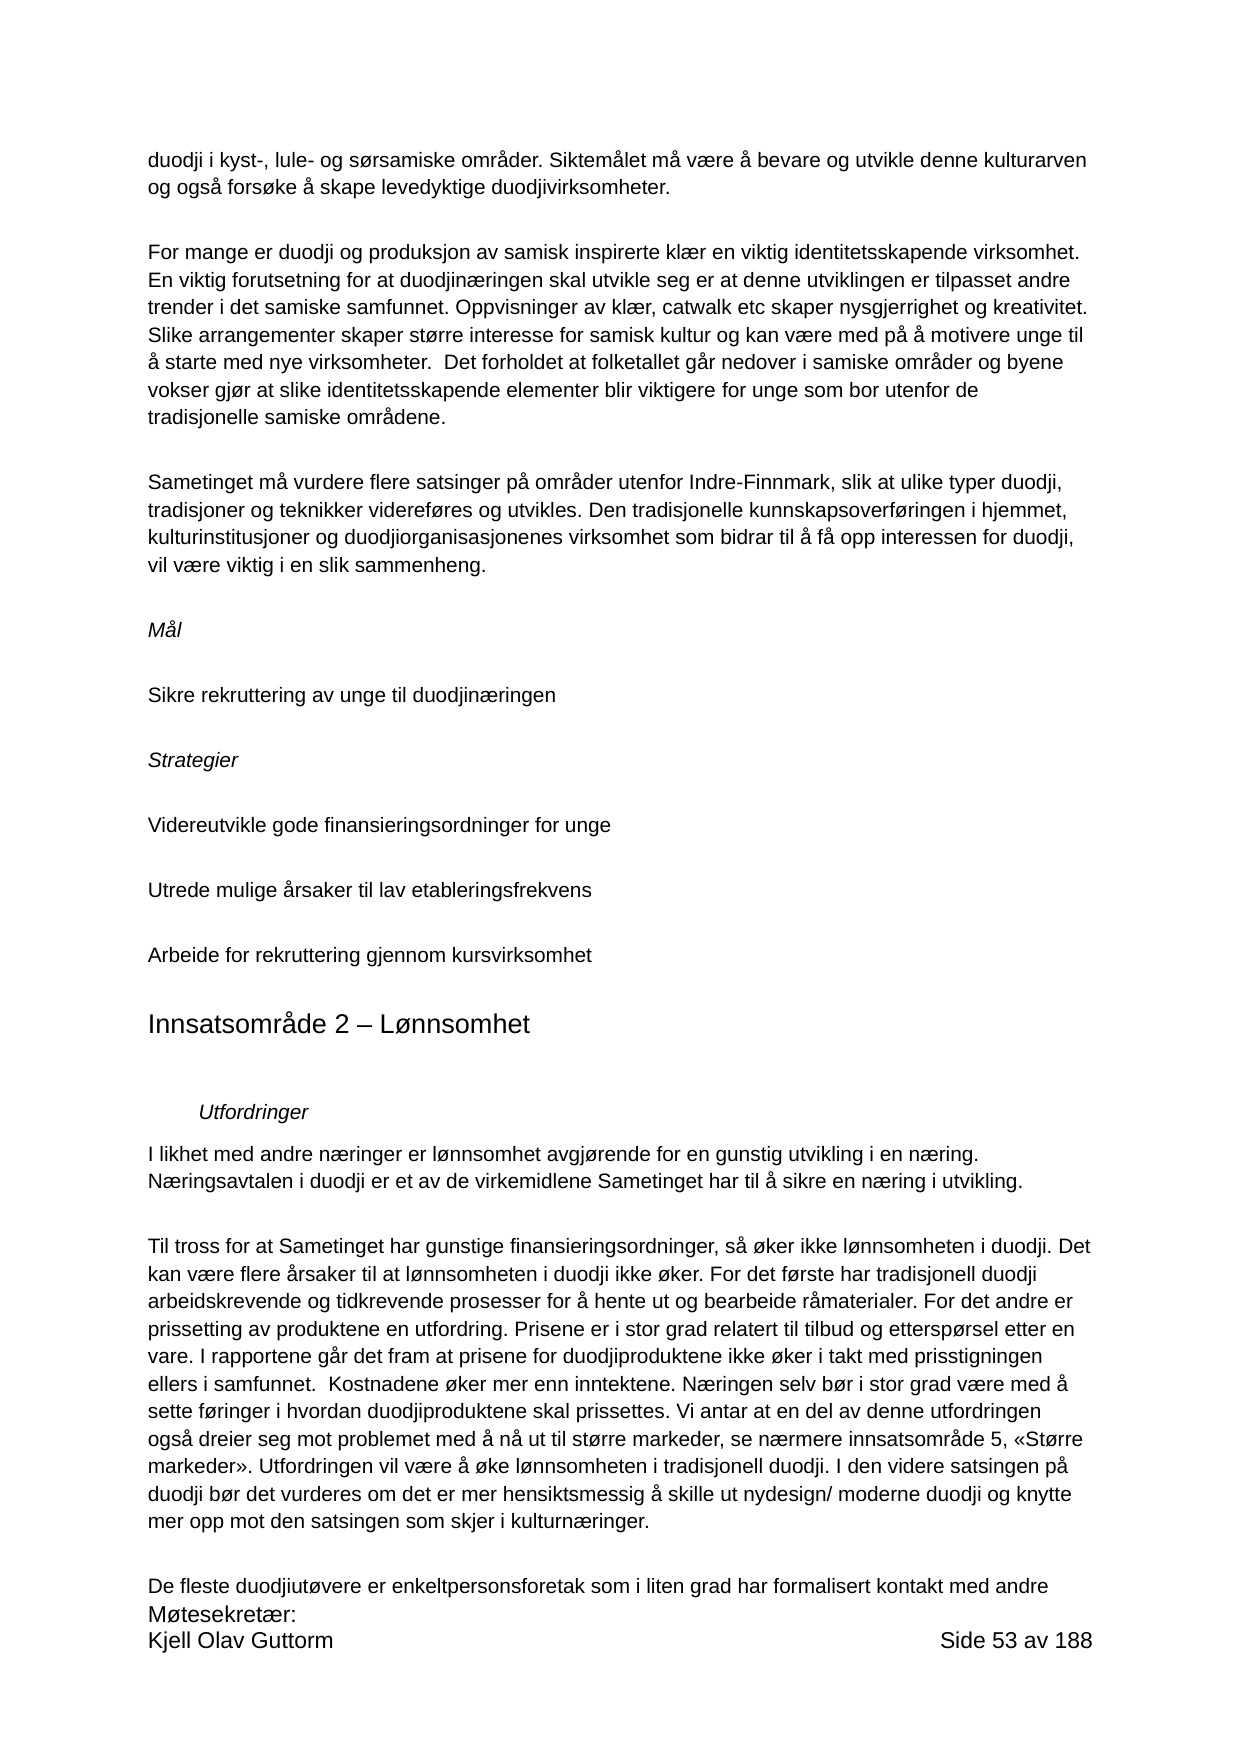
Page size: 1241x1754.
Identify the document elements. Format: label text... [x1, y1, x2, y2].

table_header Forslag og merknader Sametingsrådets forslag til innstilling: Sametinget har drøftet Melding om duodji. Meldingen er vedlagt protokollen. Sametingsmelding om duodji 1 Innledning Dette er første gang Sametinget avgir en egen melding om duodji. Målet med meldingen er å utvikle et styringsdokument for duodji og signalisere tydeligere målsettinger for det politiske arbeidet. Sametinget må ha en langsiktig politikk og strategi for utviklingen av duodji. I likhet med andre næringer skjer det endringer blant annet i de økonomiske rammebetingelsene, rettsutvikling og innenfor duodjinæringen. Duodji er en kulturbærende næring som har stor betydning for samiske språk og kultur og samisk næringsutvikling. Det er viktig å sikre at duodji overlever både som kultur og næring. Duodji er også et viktig identitetsskapende element i det samiske samfunnet. Sametinget har et overordnet mål om å utvikle duodji som en framtidsrettet og attraktiv næring. Denne meldingen avgrenses derfor mot duodji som næring. Økt omsetning av egenprodusert duodji for et større marked står sentralt i Sametingets satsing. Med dette menes at duodjinæringen er istand til å tilpasse seg endringer og utfordringer i næringen, og at profesjonaliteten, inntjeningen og lønnsomheten i næringen økes. 2 Status duodjinæringen 2.1 Økonomisk rapport Det har blitt utarbeidet økonomiske rapporter om utviklingen i duodjinæringen siden 2006. Rapportene beskriver næringens økonomiske situasjon, og de årlige forhandlingene om næringsavtale for duodji tar utgangspunkt i denne. Rapportene viser økonomisk status for duodjiutøvere som har søkt driftstilskudd til Sametinget. Det er også gjort en sammenligning med tilsvarende oversikter for de tre foregående årene. Analysene er basert på data fra søknadene om forrige års økonomiske forhold. Oppsummert viser analyser fra økonomisk rapport 2016 at den gjennomsnittlige duodjiutøveren driver et enkeltmannsforetak, er kvinne og bosatt i Finnmark. Driftstilskuddet fra Sametinget er fortsatt en viktig faktor for utøverens økonomi. Uten driftstilskudd ville den gjennomsnittlige utøveren hatt et marginalt overskudd i sin virksomhet. Totalt blant søkerne var omsetning av egenprodusert duodji 8,5 millioner kroner. Gjennomsnittlig omsetning er ca kr 315.000. Det er stor variasjon i omsetningen av egenprodusert duodji for utøverne, fra 2,8 millioner kroner til 51.000 kroner. Sametinget antar at denne omsetningen også har andre ringvirkninger så som utsalgssteder for duodji, vanlige butikker, messearrangementer etc. I 2014 var kostnader til produksjonen større enn omsetningen i duodji. Det førte blant annet til at overskuddet (driftsresultatet)gikk ned i 2014. Ingen utøvere har rapportert underskudd i 2015 mot at det var 2 utøvere med underskudd i 2014. Det er for tidlig å si om det er en tendens eller ikke. Det var 27 søkere som sendte inn sine søknader på driftstilskudd i 2015 og 2016. Dette er 33 prosent av de registrerte duodjiutøverne. Dette er et markert færre antall søkere enn fra 2013 og tidligere år. Rapporten sier ikke noe om årsaken til nedgang i antall søkere. Det kan tenkes at søkertekniske forhold, naturlig avgang og kontroll av regnskap som Sametinget startet med i 2012 kan bidra til en forklaring. Tabell 2.1: Andelen søkere av alle registrerte utøvere Tallgrunnlaget for rapportene dermed er noe spinkelt til å trekke generelle konklusjoner om den økonomiske utviklingen i duodji. Med få respondenter kan mindre endringer føre til store relative utslag i statistikken. Likevel gir det oss en pekepinn over den økonomiske utviklingen i duodjinæringen. Den gjennomsnittlige duodjiutøveren er (for søknadsåret 2016): Vedkommende utøver driver et enkeltmannsforetak , er kvinne og bosatt i Finnmark. Av en total omsetning på 298.000 utgjør egenproduksjon av duodji 220.000. Omsetningen er på samme nivå som 2014, mens andelen egenproduksjon er gått noe ned. Driftsresultatet er 40 prosent, en økning på 13 prosent i forhold til tallene fra 2014 Driftstilskuddet er fortsatt en viktig faktor for utøverens økonomi. Uten driftstilskudd ville den gjennomsnittlige utøveren hatt et marginalt overskudd i sin virksomhet. I 2015 var det ingen utøvere med underskudd, mens det i 2014 var to og fire i 2012. Ti av søkerne i 2015 unngikk underskudd på grunn av det mottatte driftstilskuddet. Duodjiaktøren som har rapportert inn sine tall for 2015 er ikke så veldig ulik den aktøren som har rapportert sine tall tidligere år. For søknadsåret 2015 og 2016 kommer 67 prosent av søkerne fra Kautokeino og Karasjok. Andelen søkere fra Kautokeino er stabilt. Det er en liten nedgang i antall søkere fra Karasjok og en tilsvarende liten økning av søknader fra andre steder. I gruppen andre inngår søknader fra Nesseby, Tana, Porsanger, Kåfjord, Røros, Nordreisa, Sørfold og Sørreisa. Det er fortsatt en klar overvekt av kvinnelige søkere (70 prosent) – det samme som forrige år. Denne kjønnsfordelingen har vært relativt stabil siden 2010. Rapporten sier ikke noe om aldersfordeling på søkerne. For søknadsåret 2015 kom to søknader fra aksjeselskaper, resten var enkeltmannsforetak. I 2016 var det tre søknader fra aksjeselskap, resten er enkeltmannsforetak. For søknadsåret 2015 har en fjerdedel av søkerne formell utdanning i duodji. Med formell utdanning menes fagbrev eller høyere utdanning. Rapporten tar ikke for seg den tradisjonelle kunnskapsoverføringen som skjer i hjemmet. Seks personer har fagbrev og én person har høyere utdanning. Det er like mange personer som rapporterer at de har fagbrev innen duodji i 2012 som i 2014. I 2012 var det seks personer som rapporterte at de hadde høyere utdanning. For søknadsåret 2016 har ca 40% formell utdanning innen duodji. Åtte personer har fagbrev og to personer har høyere utdanning. Totalt var omsetning av egenprodusert duodji 7,3 millioner kroner i 2015 mot 8,5 millioner i 2016. Gjennomsnittlig omsetning er kr 303 000 i 2015 og ca kr 315 000 i 2016. Det er stor variasjon i omsetningen av egenprodusert duodji for utøverne, fra over 2 millioner kroner til 50 000 kroner. I 2014 viser tallene at driftsresultatet er redusert fra kr 107 000 i 2008 til kr 103 000. Dersom vi utelater de to store utøverene for 2014 får vi et fall i både inntekter, kostnader og resultat. Nedgang i gjennomsnittlige totale inntekter på kr 52 000, mens driftsresultatet viser en nedgang på kr 28 000. Når vi utelater de tre største utøverne i materialet for 2015 får vi et fall i både inntekter, kostnader, mens driftsresultatet fortsatt viser en stigning. Nedgang i gjennomsnittlige totale inntekter på kr 55.000, mens driftsresultatet viser en økning på kr 15.000. Av de 27 søkerne i 2015 har 12 utøvere (44 prosent) inntekter utenom duodji. Tre av disse har andre inntekter som er større enn inntektene fra duodji-aktiviteten. Fem av disse har relativt små (marginale) andre inntekter. De fire siste har andre inntekter rundt halvparten av duodji-inntektene. Av de 27 søkerne i 2016 har 10 utøvere (37 prosent) inntekter utenom duodji. Tre av disse har andre inntekter som er større enn inntektene fra duodji-aktiviteten. Tre har relativt små (marginale) andre inntekter. De fire siste har i gjennomsnitt andre inntekter rundt halvparten av duodji-inntektene. Som tidligere år er det for søknadsåret stor variasjon mellom den utøver som har den høyeste totale inntekten (ca 3,3 mill) og den utøver med den laveste (51.000). Det er et relativt markert skille i utviklingen i gjennomsnittlige inntekter og kostnader fram til 2010 og etter 2010. Tallene for 2014 viser en liten tilbakegang fra 2012, men fortsatt en stigning i forhold til 2010. Tallene for regnskapsåret 2015 for samtlige utøvere viser at selv om økningen i kostnader og inntekter flater noe ut går driftsresultatet opp med ca 10 %. Rapportene for 2015 og 2016 viser at den viktigste salgskanalen er direkte salg. Praktisk talt alle mener dette er viktig. Men også messer – som langt på vei også er en direkte salgskanal – kommer høyt opp. Internett og postordresalg anses som de minst viktige salgskanalene. 2.2 Definisjon av duodji Ved utformingen av en langsiktig politikk for duodjinæringen er det nødvendig å ha en oppfatning om hva duodji er. Hvor går grensen mellom et kommersielt masseprodusert produkt og duodji? Hvilken vekt skal samisk kultur skal ha i den framtidige utviklingen av duodji? Samtidig skaper samisk nydesign nye markeder og nye kundegrupper. For enkelte er samisk inspirerte klær en viktig del av den samiske identiteten. Duodjiproduksjonen vil endre seg med utviklingen i resten av samfunnet. Det kommer nye materialer, nye produkter, ny design, nye produksjonsmetoder, nye råvarer og nye markeder. Det er ulik grad av mekanisering innenfor duodjinæringen og det er også ulike oppfatninger om hvilke materialer som kan tillates i duodjiproduksjonen. Dette skaper utfordringer ved en definisjon av duodji, og en definisjon må av den grunn være såpass fleksibel og overordnet at den tar hensyn til blant annet framtidige endringer. Innenfor duodjinæringen finner vi dag både tradisjonell duodji og ny samisk design. Siden duodji kan være så mangeartet, har det over lengre tid vært forsøkt å få til en felles definisjon av duodji. De samiske duodjiorganisasjonene Sámiid Duodji og Duojáriid Ealáhussearvi kom i 2014 fram til at en detaljert definisjon for all duodji ikke er mulig, men ble enige om en felles overordnet definisjon av duodji: «Duodji er et samisk samlebegrep for all form for skapende aktiviteter utformet av duojár. Dette omfatter håndverk, brukskunst og bearbeidede materialer med basis i samisk kultur og tradisjoner. Duodjiproduksjon( duoddjon) omfatter fremstilling av egenproduserte kvalitetsvarer, bruksting, gjenstander og klær som gjenspeiler samisk levemåte og kulturtradisjoner både når det gjelder valg og bearbeiding av råmaterialer, samt den estetiske utfoldelsen ved formgivning, utforming og produksjons metode.» Sameslöjdstiftelsen Sámi Duodji i Sverige definerer duodji som:”Sámi duodji, samiskt hantverk, är den samiska benämningen för handgjorda samiska produkter som kläder, husgeråd, redskap och utsmyckning. Hantverket har en lång tradition. Grunden för samiskt hantverk är också idag material från naturen. Samiskt hantverk är utfört efter gammal tradition och tillpassat nya tekniker och användningsområden från ort till ort. Med duodji menar vi den slöjd och det konsthantverk som tillverkats av samer, dvs. det som utgår från samiska traditioner, samiskt formtänkande, samiska mönster och färger. Ordet duodji används också som ett äkthetsmärke för sameslöjd och samiskt konsthantverk. Det handlar i första hand om hantverket och om den samiska livsformen i andra hand.” I forbindelse med arbeidet som Samerådet har igangsatt om revitalisering av duodji merke, så har det vært forsøkt å få en felles definisjon av duodji over landegrensene. Dette har imidlertid ikke latt seg gjøre. Sametinget ser at en detaljert definisjon av duodji er en utfordring, og det er et spørsmål om en slik definisjon er hensiktsmessig. Det er viktig å ikke lage en så snever ramme for duodji som kan bidra til å hemme en naturlig utvikling av næringen. En snever definisjon kan på sikt svekke betingelsene for en lønnsom næringsutvikling. En definisjon må av den grunn være såpass fleksibel og overordnet at den tar hensyn til blant annet framtidsretta utvikling i duodjinæringen. Sametinget mener derfor at definisjonen som duodjiorganisasjonene Sámiid Duodji og Duojáriid Ealáhussearvi kom fram til i 2014 vil være dekkende for det videre arbeidet. 2.3. Aktører i duodji Duodjiorganisasjonene Sámiid duodji og Duojáriid Ealáhussearvi og Sametinget undertegnet en hovedavtale for duodjinæringen 29.03.05. I avtalen går det fram at partene skal føre forhandlinger om en løpende næringsavtale for duodji med tiltak som tar sikte på en utvikling av næringen i samsvar med de politiske mål og retningslinjer for næringen som til enhver tid er vedtatt i Sametinget. Den største aktøren i duodji, Duodjeinstituhtta, er ikke en del av forhandlingene om næringsavtale for duodji. Duodjiorganisasjonene er Sametingets viktigste samarbeidsaktører innen duodjinæringen. Organisasjonene oppnevner blant annet medlemmer til fagutvalg for duodji og økonomisk utvalg. De utarbeider også en rekke utredninger og rapporter som danner viktige beslutningsgrunnlag også for Sametinget. Sámiid duodjis formål er å fremme duodjiutøvernes interesser økonomisk, faglig, sosialt og kulturelt. Organisasjonen skal blant annet bedre duodjiutøvernes rammebetingelser. Den skal også være pådriver for utvikling av kulturbærende og næringsrettet duodjivirksomhet. Duojáriid Ealáhussearvis formål er å arbeide for at den enkelte duodjiprodusent får tilfredsstillende arbeidsbetingelser og utviklingsmuligheter. Organisasjonen skal også fremme bedre rammevilkår for enkeltprodusenters lønnsomhet. Tabell 2.2 Medlemsutvikling i Sámiid Duodji og Duojáriid Ealáhussearvi fra 2012 – 2016: Siden 2012 har antall medlemmer i Sámiid Duodji økt fra 170 til 193 i 2016. Duojáriid Ealáhussearvi er en mindre organisasjon enn Sámiid Duodji, og her har medlemsutviklingen mer eller mindre vært stabil de siste årene. Stiftelsen Duodjeinstituhtta har en viktig rolle i forhold til utvikling og veiledning av duodjifaglige spørsmål og regionale utviklingsprosjekter. Duodjeinsituhttas hovedmål er å fremme næringsutvikling med utgangspunkt i tradisjonell duodji. Instituttet skal være et landsomfattende teknisk og faglig kompetanse miljø innen duodji. Duodjeinstituhtta skal også medvirke til å utvikle og bistå med fagkompetanse innen duodji, yte bistand og produktutvikling og produksjonsveiledning, initiere til å delta i forsøks- og utviklingsarbeid. Duodjienstitutuhtta har i 2017 5 lærlinger og en lærekandidat. Opplæringskontoret i reindrift og duodji har hovedkontor i Kautokeino. Opplæringskontoret har tilbud om fagopplæring til lærekandidat eller lærling innenfor duodjinæringen. Et av vilkårene for bli tatt opp som lærling er at vedkommende har videregående skole innenfor duodjifaget. I perioden 2012 til 2016 har 16 lærlinger/ lærekandidater fått fagbrev. Det er også flere som har utsatt fagprøven til 2017. Tabell 2.3 Oversikt over antall lærlinger med fagprøve fra 2012 – 2016 (Opplæringskontoret for reindrift og duodji, 2017): Sametinget finansierer alle ovennevnte aktørene gjennom Sametingets årlige budsjettforhandlinger. 3 Sametingets virkemidler Sametinget avsetter og bruker betydelige midler til duodji. I 2017 var det satt av kr 34,5 millioner til næringsformål. Av dette er 14 millioner avsatt til duodji. Dette innebærer at 40 % av næringsbudsjettet er satt av til duodji. Regnskapet for 2016 viser at det ble brukt ca kr 15 millioner til duodji. Dette innebærer at i 2016 ble 46 % av midlene som Sametinget disponerer til næring, brukt til duodji. Tabell 3.1 Sametingets budsjett for duodjinæringen for 2016 Sametinget satte i 2016 av 7,9 millioner kroner til Næringsavtalen, 4,5 millioner til Duodjeintituhtta og nær 1,6 millioner kroner til Oppplæringskontoret i budsjettet for 2016. 3.1 Hovedavtalen for duodji Hovedavtalen for duodji ble vedtatt i 2005 og endret den 19.3.2007. Avtalen er inngått mellom Sametinget og duodjiorganisasjonene Landsorganisasjonen Sámiid Duodji og Duojáriid Ealáhussearvi. Avtalen angir blant annet retningslinjer og grunnlag for forhandlinger om næringsavtale for duodji og innretningen av duodjiregisteret. 3.2 Næringsavtalen for duodji Næringsavtalen for duodji, som årlig fremforhandles mellom duodjiorganisasjonene Sámiid duodji og Duojáriid Ealáhussearvi og Sametinget, er Sametingets viktigste redskap for utvikling av duodji. Målet for næringsavtalen er å utvikle en næringsrettet duodji med økt lønnsomhet og omsetning av egenproduserte varer. Næringsavtalen inneholder blant annet driftstilskudd til duodjiutøvere, investerings- og utviklingstilskudd, etablerertilskudd, velferdsordninger, salgsfremmende tiltak og tilskudd til organisasjoner. I tillegg inneholder næringsavtalen tiltak som avtales under forhandlingene så som kompetansehevende tiltak, merkevarebygging, tiltak innen salg og markedsføring etc. Partene setter av en totalramme og duodjimidlene øremerkes i en egen avsetning. Gjennom Sametingets årlige budsjettforhandlinger avsetter deretter Sametinget midler til duodjiformålene. Dette gjelder både tiltakene som er fremforhandlet, og direkte tilskudd til Duodjeinstituhtta og Opplæringskontoret for reindrift og duodji. Sametingsrådet fastsetter regelverk for disse virksomhetene. Driftstilskudd Driftstilskuddsordningen gjelder for duodjibedrifter som produserer tradisjonell duodji, og som er godkjent i duodjiregisteret. Fagutvalget i duodji er oppnevnt av duodjiorganisasjonene. Det er Fagutvalget i duodji som foretar en konkret vurdering av hvert produkt og vedtar om søker kan godkjennes i duodjiregisteret eller ikke. Duodjiproduktene godkjennes enkeltvis, og fagutvalget legger til grunn ulike kriterier i denne vurderingen. Fagutvalget vurderer blant annet om produktet har basis i samisk kulturtradisjon, graden av maskinbearbeiding, hvilke materialer som er brukt, kvaliteten og bruken av produktet. Samisk design kan ikke omfattes av driftstilskuddsordningen, men samisk design omfattes av andre ordninger innenfor duodji og kulturnæring som Sametinget forvalter. For å kunne bli vurdert i duodjiregisteret, så er det et krav om at søker skal tilfredsstille vilkårene for registering av Sametingets valgmanntall, men trenger ikke å stå i mantallet. Avtalepartene har i flere omganger vurdert om kravet til etnisitet skal slettes, men er blitt enige om å videreføre det. I følge økonomisk rapport for duodjinæringen, har driftstilskudd blitt en viktigere del av duodjiutøverens økonomi enn tidligere. Uten driftstilskudd ville den gjennomsnittlige utøveren hatt underskudd i sin virksomhet. En utfordring med denne ordningen er at det ikke finnes en omforent definisjon av hva duodji er. Det er ulike oppfatninger blant annet om i hvor stor grad en kan tillate maskinbearbeiding av produkter før det ikke lenger kan defineres som duodji. 3.3 Sametingets satsing på kulturnæring – Dáhttu Sametinget startet i 2012 en egen satsning for å jobbe med utviklingen av en mer lønnsom samisk kulturnæring. Et av satsningsområdene var å gjennomføre bedriftsutviklingsprogram for kulturnæringen, kalt Dáhttu. Dette er et nettverks- og bedriftsutviklingsprogram for kulturnæring som er utviklet av Kreativ Industri på oppdrag fra Sametinget. Gjennom Dáhttu får samiske kulturnæringsaktører blant annet arbeide med forretningsidé, etableringshjelp og strategiutvikling. Hvert program har plass til 12 kulturnæringsutøvere som har ønske og vilje til å skape en lønnsom bedrift. En sentral målsetting med programmet er også å skape et nettverk mellom aktørene. Programmet går over ett år og inneholder tre samlinger samt at hver deltager får 30 rådgivningstimer hver. Målet er at etter endt program skal flere kunne leve av sin kulturnæringsbedrift. Et slikt program ble også gjennomført for duodjiutøvere. Her deltok 12 bedrifter hvorav 10 kom fra Finnmark og 2 fra Troms. Resultatene fra samlingen er det vanskelig å si noe om ennå, men i spørreundersøkelsen etter gjennomført program svarte mange av bedriftene at de opplevde en økt lønnsomhet og økt kompetansenivå etter samlingene. Sametinget har videreført denne satsningen i nye tre år fra 2017, som duodjinæringen også vil kunne dra nytte av. 4 Innsatsområder Duodji er en viktig kulturbærer, og Sametinget mener det bør være mulighet til å utvikle en mer næringsrettet duodji. Duodjinæringen skal være lønnsom, samtidig skal det være rom for utvikling, både den tradisjonelle duodjivirksomheten og nye produkter med basis i samisk kultur. Sametingets hovedmål for duodji i næringssammenheng er å utvikle duodji som en framtidsrettet og attraktiv næring i samiske områder. Duodjinæringen må ses i sammenheng med samiske kulturnæringer, og generelt det vekst- og utviklingspotensialet som ligger her. I utviklingen av kulturnæringsbransjen er det et fokus på kompetanse, fordi det forventes vekst i nettopp disse bransjene i framtida. Duodjinæringen opplever internasjonal konkurranse fra virksomheter som ikke har sin bakgrunn i samisk kultur. Noen duodjiutøvere har fokus på sitt håndverk og ikke nødvendigvis på lønnsomhet i seg selv. I denne sammenheng er det sentralt at duodji er en kulturbærende næring som har stor betydning for samisk kultur og språk. Sametinget vil allikevel fortsette arbeidet med å utvikle duodji som næring med fokus på lønnsomhet, samtidig som bevaring og utvikling av samisk kultur ligger i bunn. Sametinget er opptatt av at duodji har gode økonomiske vilkår og videreutvikles både som næring og kultur. Duodji er også en del av identitetsskapende virksomhet. Innsatsområde 1 - Rekruttering Utfordringer Rekruttering til duodjinæringen er liten. Sametinget har tilskuddsordninger både for elever i videregående skole og høgskole, hospitering hos etablerte bedrifter og en støtteordning for opplæringskontor. Duodjeinstituhtta har også en veiledningsvirksomhet og tar imot lærlinger. Allikevel er det et fåtall av disse som etablerer seg som duodjiutøvere på heltid etter endt utdanningsløp. Av de som etablerer seg er det flest enkeltmannsbedrifter, som ofte baserer seg på de samme produktene som andre utøvere har og i det samme markedet, og dette kan virke begrensende for bedriftens vekst. Rekruttering til duodjinæringen vil fortsatt være viktig, og at det finnes stipend til elever, studenter og til lærlingordningen. Regionalanalyse for samisk område 2016 (Telemarksforskning) viser at samiske områder har lavere etableringsfrekvens i næringslivet enn andre områder i landet. Andre analyser viser at flere samiske bedrifter ikke har som mål å vokse, men er tilfreds med at bedriften går med overskudd og at bedriften klarer seg økonomisk. For Sametinget vil det være av interesse å få mer kunnskap om hvorfor unge ikke etablerer duodjivirksomheter på heltid etter endt utdanning. Den økonomiske rapporten for duodji for 2015 og 2016 viser at Sametinget i liten grad har lyktes i å stimulere til vekst i næringen, til tross for økte virkemidler gjennom driftstilskuddsordninger for områder utenfor Finnmark. I dag finnes det få duodjibedrifter utenfor Finnmark. Det er en målsetting å øke rekruttering til duodji i det lule- og sørsamiske området, og øke kommersialiserings- og inntjeningspotensialet i disse områdene. Duodjeinstituhtta har veiledningsvirksomhet også i Troms, Nordland og i sørsamisk område. I tillegg har Arran hatt en satsning på duodji. Mye av denne virksomheten er knyttet til grunnleggende kurs innen duodji og veiledning. Det er imidlertid få etablerte duodjibedrifter i disse områdene. Utfordringen er å heve kompetansen i duodji og med det videreføre den immaterielle kulturarven innen duodji i kyst-, lule- og sørsamiske områder. Siktemålet må være å bevare og utvikle denne kulturarven og også forsøke å skape levedyktige duodjivirksomheter. For mange er duodji og produksjon av samisk inspirerte klær en viktig identitetsskapende virksomhet. En viktig forutsetning for at duodjinæringen skal utvikle seg er at denne utviklingen er tilpasset andre trender i det samiske samfunnet. Oppvisninger av klær, catwalk etc skaper nysgjerrighet og kreativitet. Slike arrangementer skaper større interesse for samisk kultur og kan være med på å motivere unge til å starte med nye virksomheter. Det forholdet at folketallet går nedover i samiske områder og byene vokser gjør at slike identitetsskapende elementer blir viktigere for unge som bor utenfor de tradisjonelle samiske områdene. Sametinget må vurdere flere satsinger på områder utenfor Indre-Finnmark, slik at ulike typer duodji, tradisjoner og teknikker videreføres og utvikles. Den tradisjonelle kunnskapsoverføringen i hjemmet, kulturinstitusjoner og duodjiorganisasjonenes virksomhet som bidrar til å få opp interessen for duodji, vil være viktig i en slik sammenheng. Mål Sikre rekruttering av unge til duodjinæringen Strategier Videreutvikle gode finansieringsordninger for unge Utrede mulige årsaker til lav etableringsfrekvens Arbeide for rekruttering gjennom kursvirksomhet Innsatsområde 2 – Lønnsomhet Utfordringer I likhet med andre næringer er lønnsomhet avgjørende for en gunstig utvikling i en næring. Næringsavtalen i duodji er et av de virkemidlene Sametinget har til å sikre en næring i utvikling. Til tross for at Sametinget har gunstige finansieringsordninger, så øker ikke lønnsomheten i duodji. Det kan være flere årsaker til at lønnsomheten i duodji ikke øker. For det første har tradisjonell duodji arbeidskrevende og tidkrevende prosesser for å hente ut og bearbeide råmaterialer. For det andre er prissetting av produktene en utfordring. Prisene er i stor grad relatert til tilbud og etterspørsel etter en vare. I rapportene går det fram at prisene for duodjiproduktene ikke øker i takt med prisstigningen ellers i samfunnet. Kostnadene øker mer enn inntektene. Næringen selv bør i stor grad være med å sette føringer i hvordan duodjiproduktene skal prissettes. Vi antar at en del av denne utfordringen også dreier seg mot problemet med å nå ut til større markeder, se nærmere innsatsområde 5, «Større markeder». Utfordringen vil være å øke lønnsomheten i tradisjonell duodji. I den videre satsingen på duodji bør det vurderes om det er mer hensiktsmessig å skille ut nydesign/ moderne duodji og knytte mer opp mot den satsingen som skjer i kulturnæringer. De fleste duodjiutøvere er enkeltpersonsforetak som i liten grad har formalisert kontakt med andre utøvere. For enkelte vil samarbeid og nettverk med andre aktører kunne være positivt både for den faglige utviklingen og ikke minst for lønnsomheten. Det gjelder spesielt de som nettopp har etablert ny virksomhet. Sametinget har i sine bedriftsutviklingsprogrammer prioritert nettverksbygging nettopp med den hensikt å bedre lønnsomheten. Samarbeid med andre utenom duodjinæringen kan åpne nye markeder. Spesielt gjelder det reiselivsnæringen og arrangørmarkedet. Fordelen med det er at duodjiutøveren lettere når potensielle nye kunder uten at det koster all verden. Det vil også gi en vinn-vinn situasjon i og med reiselivsnæringen samtidig får presentert levende samisk kultur og lokalproduserte kvalitetsprodukter. Noen duodjiutøvere er avhengig av å bruke råvarer fra naturen. Utfordringen for disse er at de ikke har en lovfestet rett til motorisert ferdsel i utmarka i forbindelse med råvareinnhenting. De er avhengig av å få dispensasjoner fra motorferdselsforbudet. En slik praksis fører til merarbeid for duodjiutøverne. Motorferdselsloven må endres slik at duodjiutøverne likestilles med andre næringsutøvere som har slik rett. For å kunne ha en levedyktig duodjinæring må det være et fokus blant annet på produktutvikling, design, hospitering, veiledning, utdanningsstipend, investeringer og marked og salg. Enkelte har behov for å fornye driftsapparatet og se på nye produksjonsformer. Sametinget må fortsatt prioritere tilskudd til investeringer, etablerertilskudd og bedriftsutvikling. Det vil være naturlig å prioritere samarbeids- og utviklingsprosjekter, markedsanalyse og salgs- og markedsføringstiltak. Mål Øke lønnsomheten i duodji Strategier Videreføre finansieringsordninger for utviklings- og investeringstiltak Formalisere samarbeid og nettverk mellom duodjiutøvere Lette tilgangen til utmarka for å hente inn råvarer Innsatsområde 3 – Virkemidler tilpasset duodjinæringen Utfordringer Tilskuddsordningene i duodji blir som oftest fastsatt under forhandlingene om en næringsavtale. Endringer av disse skjer etter behov og følger i stor grad også de krav som Sametinget setter for andre tilskuddsordninger. Den ordning som har vært oftest i fokus er driftstilskuddet til duodjiutøverne. Driftstilskudd skal sikre at duodjiutøvere kan drive næringsvirksomhet med overskudd. Dette tilskuddet er ment å dekke merkostnader som er bundet til mye bruk av arbeidskraft, og der det er utfordringer med å mekanisere produksjonen. Dette tilskuddet har også hatt stor betydning i å sikre den tradisjonelle duodjiutøvelsen. Utfordringen med driftstilskuddsordningen kan oppsummeres i to deler: Den økonomiske utviklingen i næringen og forvaltningen av driftstilskuddsordningen. I tillegg er også duodjiregisteret et register som baserer seg på etnisitet, og det å ha et register som baserer seg på etnisitet er problematisk. Den økonomiske utviklingen i næringen Økonomiske rapport (2016) viser at nærmere halvparten (12 av 27 utøvere) av duodjiutøvere hadde inntekter utenom duodji. Når den gjennomsnittlige bruttoomsetningen var kr 200 000 i 2014 sier det seg sjøl at nettoinntekten blir lav når alle driftskostnadene trekkes i fra. Driftsresultatet har ligget på rundt kr 100 000 over flere år noe som må betraktes som meget lavt. Det kan trekkes i tvil om driftstilskuddordningen har fungert i forholdet til målet, som har vært å øke lønnsomheten i duodjinæringen. Det er bekymringsfullt at driftstilskuddsordningen ikke har ført til en større lønnsomhet i næringen. Forvaltning av driftstilskuddsordningen Duodjiutøvere er selvstendig næringsdrivende og må følge de lover og regler som gjelder blant annet for regnskapsføring. Kontroller, som Sametinget har fått gjennomført i 2012, 2014 og 2015 viser at flere duodjiutøvere har mangler i sitt regnskap. Det er blant annet store utfordringer med dokumentasjon av hva som omsettes av egen produsert duodji og hvordan regnskapet settes opp. I andre næringer som har slik næringsstøtte er det slakterier og meierier etc som gir opplysninger om omsetning. Kontrollordningene for disse er enkle og kontrollene er etterprøvbare. I kontrollene, som Sametinget har fått gjennomført er det også avdekket salg mellom nærstående, manglende sporbarhet og regnskapsføring. I flere saker er det oppstått tvil om produktene er souvenirer eller duodji. Praktisering av ordningen viser at selv i produksjoner som har høy grad av maskinell behandling, datastyring etc så er disse også blitt en del av duodjibegrepet, og dermed berettiget til driftstilskudd. Ordningen er en passiv ordning som i liten grad fører til utviklingsarbeid innenfor duodjinæringen. Alternativer til en driftstilskuddsordning Disse utfordringene har vært vurdert i flere omganger i Sametinget, og flere alternativer til en driftstilskuddsordning har vært drøftet. Driftstilskuddsforvaltningen kan forenkles, endres eller avvikles. Det første alternativet som kan forenkle og effektivisere forvaltningen av ordningen for alle parter på, er å stille krav om at søker skal ha autorisert regnskapsfører. Autorisert regnskapsfører kan attestere søkers omsetning av egenprodusert duodji. Utfordringen er imidlertid er at regnskapsførere ikke har duodjifaglig kompetanse til å vurdere om det er duodji eller ikke. Det andre alternativet er å oppheve duodjiregisteret, slik at ved hver søknad vurderes både søkers produkter og dokumentasjon av egenprodusert duodji. Dersom noen av disse to alternativene skulle bli valgt, så vil man videreføre den passive driftsstøtteordningen uten av det ville øke lønnsomheten i duodji. Det tredje alternativet er å avvikle driftstilskuddsordningen og å erstatte den med en ny virkemiddelordning eksempelvis et 3-årig arbeidsstipend. Stipendet kan ha som målsetting å øke produksjonen, lage nye produkter eller nye produksjonsformer, design, kompetanseheving e.l. Et slikt arbeidsstipend vil kunne videreutvikle duodjinæringen og øke inntjeningen for den som mottar stipend. Ordningen med driftstilskudd er blitt såpass utfordrende og arbeidskrevende å forvalte at det ikke er hensiktsmessig å videreføre en slik ordning. En avvikling av driftsstøtten til fordel for utviklingsretta tiltak vil gjøre det enklere å prioritere tiltak som er tilpasset utviklingen i duodjinæringen og i samfunnet for øvrig. Det å prioritere arbeidsinnsats mot utviklingstiltak vil på sikt føre til at flere unge vil kunne velge en framtid i duodjinæringen. Duodjiorganisasjonene vil være viktige samarbeidspartnere i å lage ordninger som er tilpasset duodjinæringen. Tilskudd til investering, utviklingstiltak, hospitering og etablerertilskudd fungerer hensikstmessig og disse kan uten videre tilpasses behovene i duodjinæringen og utviklingen ellers i samfunnet. Mål Øke lønnsomheten i duodji Strategier Tilpasse tilskuddsordningene slik at de sikrer en fremtidsrettet duodjinæring Erstatte dagens ordning med driftstilskudd med en arbeidsstipend-ordning Innsatsområde 4 - Kompetanseheving Utfordringer Duodjinæringen har behov for kompetanseheving på ulike nivå. Sametinget har satset på bedriftsutviklingsprogrammer også innenfor duodji gjennom sin kulturnæringssatsning. Innad i duodjinæringen er det diskusjoner hvorvidt veiledningsvirksomheten klarer å heve kompetansen i duodjinæringen, og om de midlene som settes av til veiledning skaper mer sysselsetting, eventuelt om lønnsomheten øker. Utfordringen vil være å avklare om hvordan kompetansehevingen skal skje i duodjimiljøene, og også hvor stor vekt næringsperspektivet skal vektlegges når det kompetansetiltak skal settes i gang. Duodjeinstituhtta har en viktig rolle til utvikling og veiledning av duodjifaglige spørsmål og regionale utviklingsprosjekter. Sametinget ser at også DI har en stor kompetanse og en desentralisert organisasjon, som er viktig for den videre utviklingen og rekruttering til duodji. Sametinget ønsker at Duodjeinstituhtta skal være med i den videre utviklingen og ta del i større grad enn tidligere. Duodjeinstituhtta skal først og fremst være et senter for utvikling av en næringsrettet duodji. Det forholdet at to duodjiorganisasjoner og Duodjeinstituhtta stort sett jobber mot samme mål betinger et tettere samarbeid mellom disse tre. Sametinget bevilger tilskudd til disse og for Sametinget er det viktig å vurdere hvilken nytte disse midlene har. Sametinget har i flere sammenhenger foreslått en sammenslåing og mer formalisert samarbeid mellom organisasjonene uten at det har ført fram. For å få til en mer effektiv bruk av ressursene og koordinering av innsatsen mot duodjinæringen vil det være naturlig at Duodjeinstituhtta inngår som en del av næringsavtalen for duodji fra 2018. Kompetanseheving er et av de tiltakene som de fleste i duodji har behov for i en eller annen sammenheng. Kompetansetiltak må være i samsvar med næringens behov, og at disse har en viss kvalitet som kommer næringen til gode. De fleste kompetansemiljøer har erfaring med og rutiner for å gjennomføre slike tiltak. Forskjellige typer bransjekurs inngår i denne vurderingen. Grunnutdanning i duodji er et ansvar for videregående skole og høgskoler. De tiltak Sametinget kan prioritere er kompetansehevende tiltak som er direkte næringsrettet. Mål Øke den forretningsmessige delen av duodji Strategier Sikre finansieringsordninger for næringsrettede kurs Sørge for at Duodjeinstituhtta og duodjiorganisasjonene koordinerer kompetansehevingstiltak Innarbeide Duodjeinstituhtta i Hovedavtalen for duodji Gjennomgang av organisering av duodjinæringa Innsatsområde 5 – Et større marked Utfordringer Økonomisk rapport for duodjinæringen 2015 viser at direkte salg til kunden fortsatt er den viktigste salgskanalen for duodjiproduktene. Internett og postordresalg anses som minst viktig. Dette er i kontrast til samfunnet forøvrig, der vi ser en økende tendens til at mer og mer av omsetningen skjer over nett. For duodjiutøverne er det viktig at de tar del i den teknologiske utviklingen og aktivt bruker internett som en del av sin markedsføring. Synlige produkter og større tilgjengelighet på nett kan føre til økt omsetning for duodjiutøverne. Profilering av tradisjonell duodji, utvikling av nydesign og markedsføring av kvalitetsprodukter vil på sikt kunne føre til en mer lønnsom duodjinæring . I 2013 gikk duodjiorganisasjonene Duojáriid Ealáhussearvi og Sámiid Duodji sammen om et prosjekt om merkevarebygging i duodji. Målet med merkevaresatsingen er å skape lønnsomme virksomheter, slik at utøverne skal kunne leve av å produsere duodji. Det er ønskelig å bygge opp en velfungerende organisasjon som ivaretar merkevaren, og som knytter til seg flere dyktige håndverkere. Det blir understreket av funnene i undersøkelsene at produktene i dag har som fortrinn at de er unike og av høy kvalitet. En felles svakhet er at de i liten grad er tilgjengelige. I rapporten konkluderes det med at det er et ønske blant utøvere om en merkevaresatsing, spesielt blant de som har ambisjoner om vekst utover lokalmarkedet og turister. Rapporten anbefaler at det sees ytterligere på disse håndverkernes tidligere erfaringer innen merkevarearbeid og produktutvikling. Bistand til produktutvikling og markedstilpasning var et ønsket tiltak blant informantene. Anbefalingene fra undersøkelsen var å jobbe videre med kartlegging av disse virksomhetenes behov ved å se nærmere på deres kunnskap om eget marked, og nødvendigheten av fremtidig produktutvikling. Det ble også anbefalt å få mer kjennskap til dagens markedsposisjon for å bruke kunnskapen til videre markedsutvikling. Kopiering av duodji er fortsatt en stor utfordring og rettsvern for duodji er et av de områdene som krever et samarbeid over landegrensene. Meldingen vil ikke kunne løse disse utfordringene, men det er viktig å ha strategier for hvordan disse kan løses. Blant annet er det nødvendig å samarbeide med duodjimiljøene i de andre landene. Rettsvern for duodji innebærer rettsvern mot utenforståendes urettmessige bruk av duodji i kommersiell hensikt. Samerådet satte i gang et prosjekt om revitalisering av duodjimerket i 2015. Prosjektets mål var skissert slik: «Utrede hvordan Sámi Duodji varemerket kan revideres og revitaliseres, samt bruken av duodjimerket. Utrede innholdet i samisk duodji og komme frem til en felles definisjon av samisk duodji.» I prosjektrapporten uttales det blant annet at duodjitradisjon og duodjikunnskap har behov for juridisk beskyttelse. En varemerkeordning kan ses på som en måte å realisere selvbestemmelse over duodji og samisk kultur på grunnlag av eksisterende lovverk. Ordningen er også en indirekte måte å oppnå innflytelse over utnyttelsen av samisk kultur. Rapporten konkluderer med at det er et klart behov for en effektiv og koordinert samisk sertifiseringsordning. Det er nødvendig å utvide sertifiseringa til å gjelde også produkter utover tradisjonell duodji, og derfor må sertifiseringsordningen omfatte flere ledd for å dekke også dette behovet. Prosjektet foreslår en sertifiseringsordning som består av minst to varemerker – ett for “tradisjonell duodji” og ett for “produkter produsert av samer/samiske produkter”. Det foreslås at varemerket har en sentral eller en desentralisert allsamisk eier, og at lisens utstedes av lokale representanter, som også forvalter varemerkene. Mål Økt omsetning av egenprodusert duodji Strategier Følge opp utvalgte bedrifter som vil tilpasse sine produkter til markedet Utarbeide en felles profil og merke for duodjiprodukter Utvikle duodjiprodukter med grunnlag i samisk kultur og samiske kulturtradisjoner 5 Økonomiske og administrative konsekvenser Oppfølging gjennom Sametingets årlige budsjett og gjennom forhandlingene for Næringsavtalen for duodji og årlige budsjettvedtak, fastsettes økonomiske og administrative følger. Avvikling av driftstilskuddsordningen vil frigjøre midler til andre formål Eventuelle endringer vil skje innenfor de rammer som er satt til forvaltningen av midler til duodjinæringen. Vurdering Det er første gang en slik melding lages. Sametinget har tidligere utarbeidet redegjørelser, og den siste ble utarbeidet i 2014. Melding om duodji skal være et styringsdokument for Sametingets satsning på duodji. Sametinget har tatt en særskilt ansvar med å legge til rette for en gunstig utvikling innenfor duodjinæringen. Hvert år behandler Sametingets plenum næringsavtalen for duodji. Denne avtalen legger føringer for tiltak som skal settes i verk det påfølgende året. I meldingen går det frem at Sametingets mål for duodjinæringen er å utvikle en framtidsrettet og attraktiv næring i samiske områder. Det er satt opp fem innsatsområder der rekruttering, lønnsomhet, virkemidler tilpasset duodjinæringen, kompetanseheving og et større marked er prioritert de neste årene. Sametinget har allerede prioritert flere av de innsatsområdene som er satt opp. Det dreier seg om lærlingeordning for duodji og hospitering, som skal sikre rekruttering til duodjinæringen. Sametinget har gode finansieringsordninger for de som vil satse på duodji med blant annet investeringsordninger og etablerertilskudd. Sametinget har prioritert kompetansehevende kurs som er næringsrettet. Både duodjinæringen og Sametinget ser at det er behov for å ha større fokus på merkevarebygging, og det å profilere duodji på en enhetlig måte. [136, 148, 1104, 1598]
